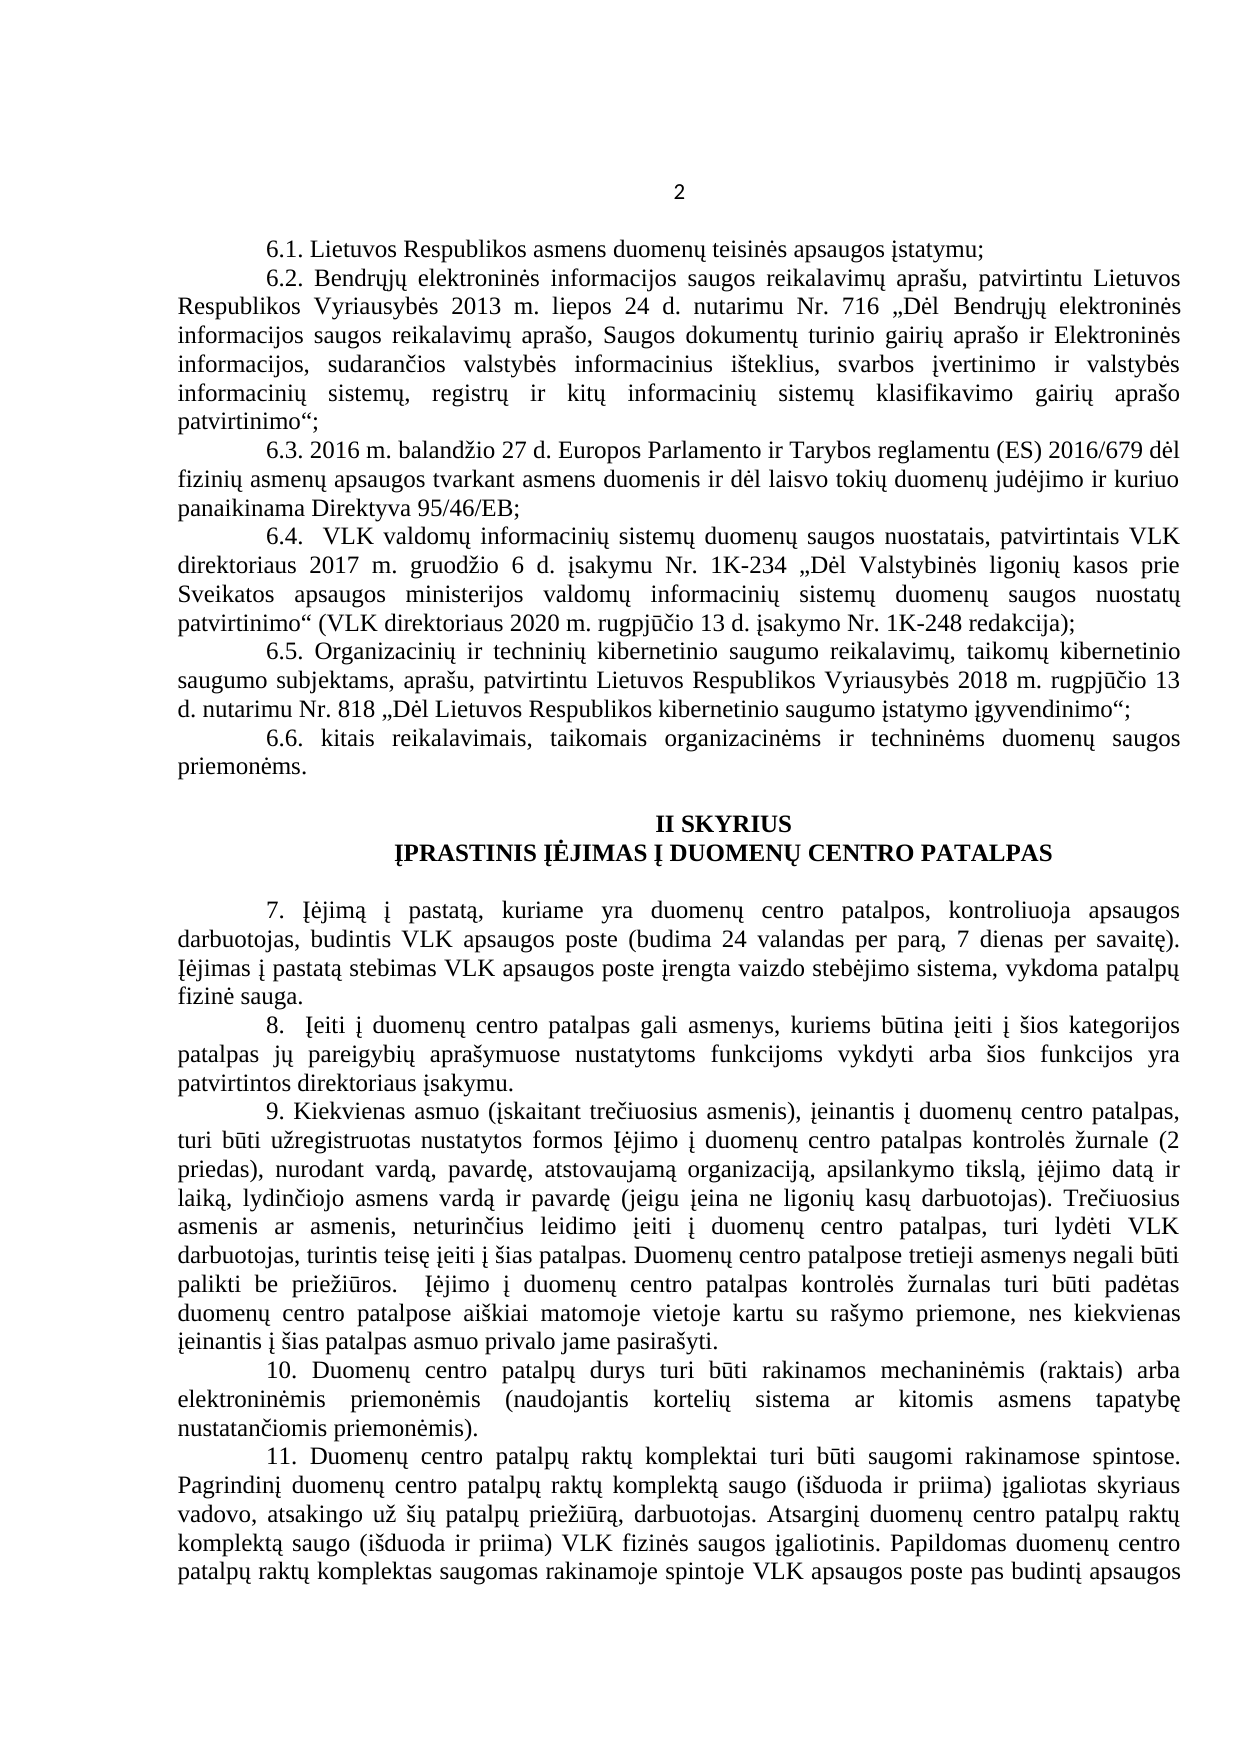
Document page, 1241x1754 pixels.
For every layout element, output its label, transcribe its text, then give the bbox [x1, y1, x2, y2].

text 7. Įėjimą į pastatą, kuriame yra duomenų centro patalpos, kontroliuoja apsaugos darbuotojas, budintis VLK apsaugos poste (budima 24 valandas per parą, 7 dienas per savaitę). Įėjimas į pastatą stebimas VLK apsaugos poste įrengta vaizdo stebėjimo sistema, vykdoma patalpų fizinė sauga. [177, 895, 1181, 1010]
text 6.2. Bendrųjų elektroninės informacijos saugos reikalavimų aprašu, patvirtintu Lietuvos Respublikos Vyriausybės 2013 m. liepos 24 d. nutarimu Nr. 716 „Dėl Bendrųjų elektroninės informacijos saugos reikalavimų aprašo, Saugos dokumentų turinio gairių aprašo ir Elektroninės informacijos, sudarančios valstybės informacinius išteklius, svarbos įvertinimo ir valstybės informacinių sistemų, registrų ir kitų informacinių sistemų klasifikavimo gairių aprašo patvirtinimo“; [177, 263, 1181, 435]
text 8. Įeiti į duomenų centro patalpas gali asmenys, kuriems būtina įeiti į šios kategorijos patalpas jų pareigybių aprašymuose nustatytoms funkcijoms vykdyti arba šios funkcijos yra patvirtintos direktoriaus įsakymu. [177, 1010, 1181, 1096]
text 11. Duomenų centro patalpų raktų komplektai turi būti saugomi rakinamose spintose. Pagrindinį duomenų centro patalpų raktų komplektą saugo (išduoda ir priima) įgaliotas skyriaus vadovo, atsakingo už šių patalpų priežiūrą, darbuotojas. Atsarginį duomenų centro patalpų raktų komplektą saugo (išduoda ir priima) VLK fizinės saugos įgaliotinis. Papildomas duomenų centro patalpų raktų komplektas saugomas rakinamoje spintoje VLK apsaugos poste pas budintį apsaugos [177, 1441, 1181, 1585]
text 6.5. Organizacinių ir techninių kibernetinio saugumo reikalavimų, taikomų kibernetinio saugumo subjektams, aprašu, patvirtintu Lietuvos Respublikos Vyriausybės 2018 m. rugpjūčio 13 d. nutarimu Nr. 818 „Dėl Lietuvos Respublikos kibernetinio saugumo įstatymo įgyvendinimo“; [177, 636, 1181, 723]
text ĮPRASTINIS ĮĖJIMAS Į DUOMENŲ CENTRO PATALPAS [177, 838, 1181, 866]
text 6.3. 2016 m. balandžio 27 d. Europos Parlamento ir Tarybos reglamentu (ES) 2016/679 dėl fizinių asmenų apsaugos tvarkant asmens duomenis ir dėl laisvo tokių duomenų judėjimo ir kuriuo panaikinama Direktyva 95/46/EB; [177, 435, 1181, 521]
text II SKYRIUS [177, 809, 1181, 838]
text 10. Duomenų centro patalpų durys turi būti rakinamos mechaninėmis (raktais) arba elektroninėmis priemonėmis (naudojantis kortelių sistema ar kitomis asmens tapatybę nustatančiomis priemonėmis). [177, 1355, 1181, 1441]
text 9. Kiekvienas asmuo (įskaitant trečiuosius asmenis), įeinantis į duomenų centro patalpas, turi būti užregistruotas nustatytos formos Įėjimo į duomenų centro patalpas kontrolės žurnale (2 priedas), nurodant vardą, pavardę, atstovaujamą organizaciją, apsilankymo tikslą, įėjimo datą ir laiką, lydinčiojo asmens vardą ir pavardę (jeigu įeina ne ligonių kasų darbuotojas). Trečiuosius asmenis ar asmenis, neturinčius leidimo įeiti į duomenų centro patalpas, turi lydėti VLK darbuotojas, turintis teisę įeiti į šias patalpas. Duomenų centro patalpose tretieji asmenys negali būti palikti be priežiūros. Įėjimo į duomenų centro patalpas kontrolės žurnalas turi būti padėtas duomenų centro patalpose aiškiai matomoje vietoje kartu su rašymo priemone, nes kiekvienas įeinantis į šias patalpas asmuo privalo jame pasirašyti. [177, 1096, 1181, 1355]
text 6.1. Lietuvos Respublikos asmens duomenų teisinės apsaugos įstatymu; [177, 234, 1181, 263]
text 6.6. kitais reikalavimais, taikomais organizacinėms ir techninėms duomenų saugos priemonėms. [177, 723, 1181, 780]
text 6.4. VLK valdomų informacinių sistemų duomenų saugos nuostatais, patvirtintais VLK direktoriaus 2017 m. gruodžio 6 d. įsakymu Nr. 1K-234 „Dėl Valstybinės ligonių kasos prie Sveikatos apsaugos ministerijos valdomų informacinių sistemų duomenų saugos nuostatų patvirtinimo“ (VLK direktoriaus 2020 m. rugpjūčio 13 d. įsakymo Nr. 1K-248 redakcija); [177, 521, 1181, 636]
